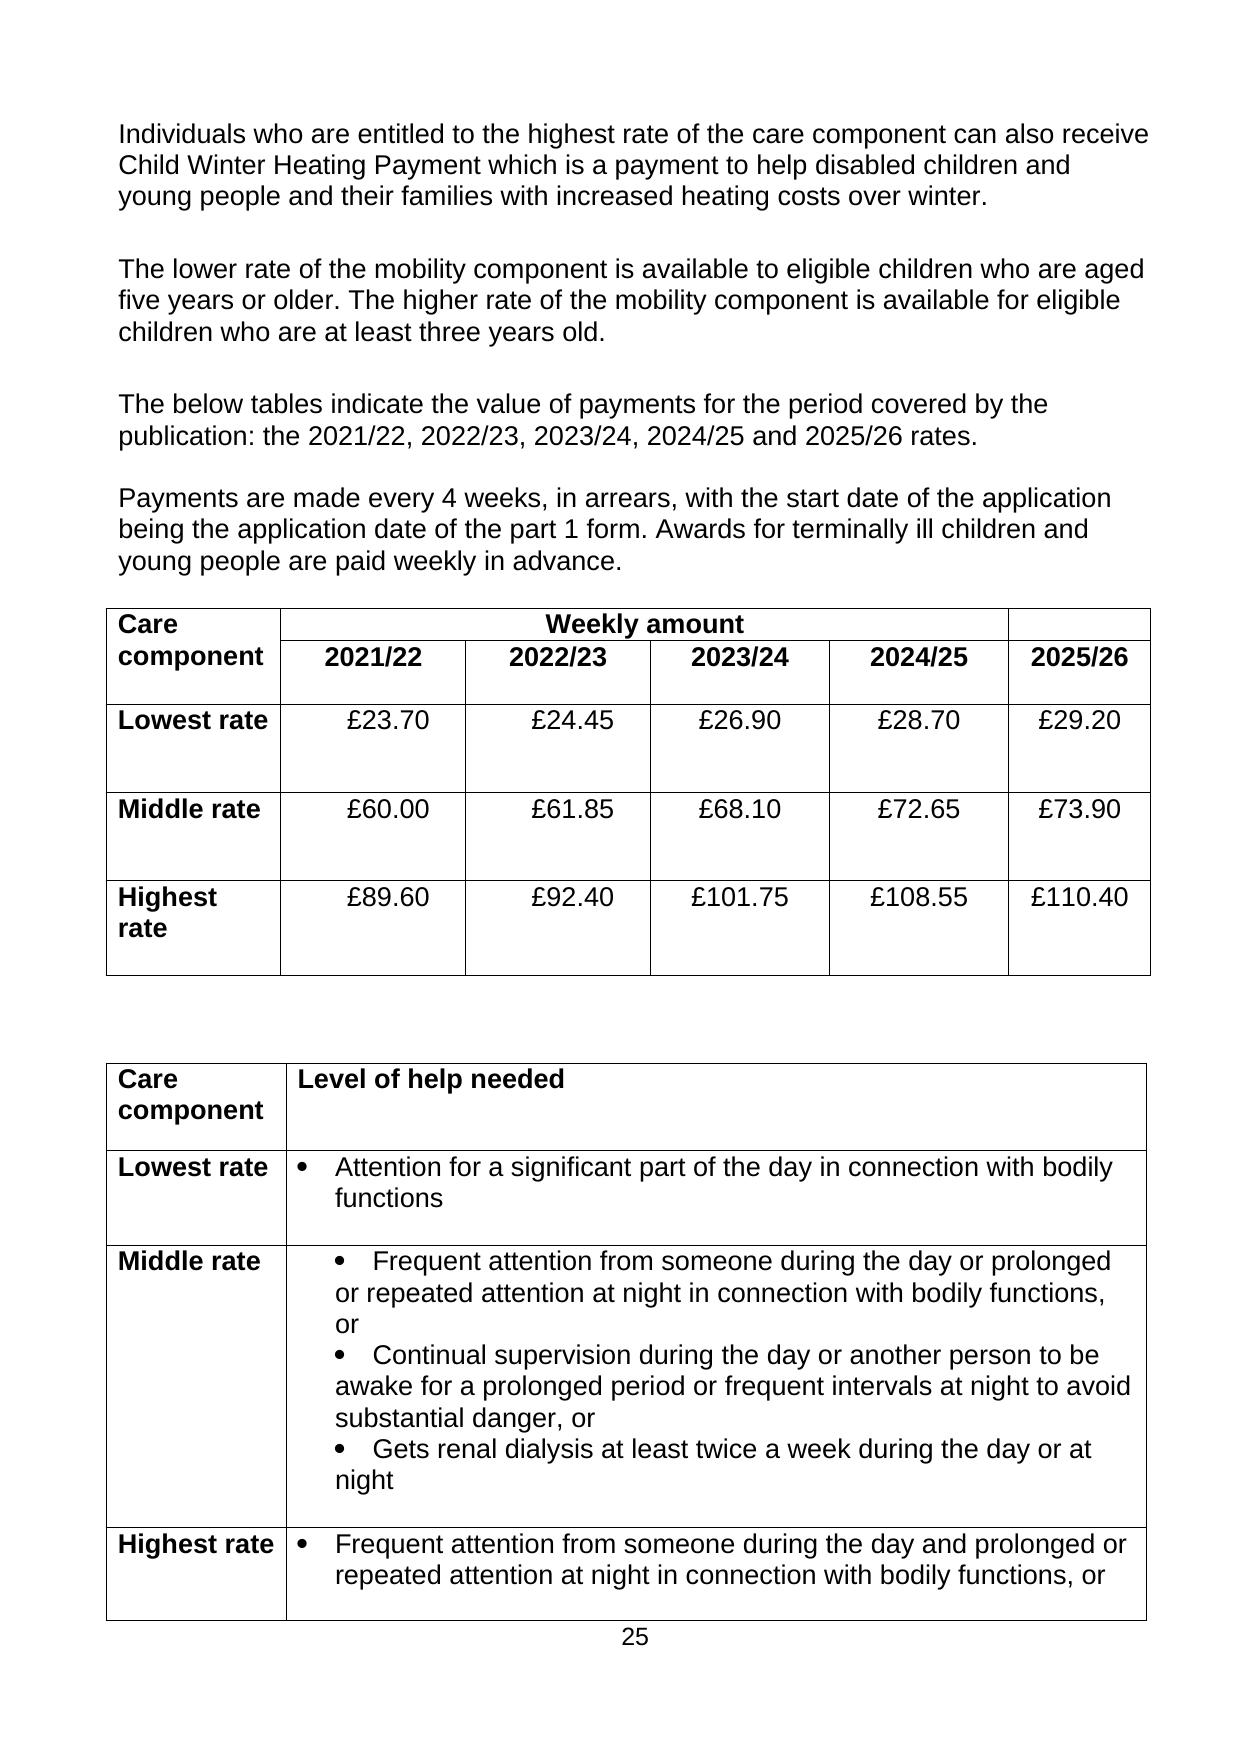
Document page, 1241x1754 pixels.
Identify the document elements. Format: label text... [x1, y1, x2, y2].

table_cell Frequent attention from someone during the day and prolonged or repeated attention at night in connection with bodily functions, or Continual supervision during the day and another person to be awake for a prolonged period or frequent intervals to avoid substantial danger, or Gets renal dialysis at least twice a week during the day and at night, or They are terminally ill [287, 1528, 1146, 1620]
table_cell Middle rate [107, 793, 280, 880]
text The below tables indicate the value of payments for the period covered by the publication: the 2021/22, 2022/23, 2023/24, 2024/25 and 2025/26 rates. [118, 389, 1152, 451]
text The lower rate of the mobility component is available to eligible children who are aged five years or older. The higher rate of the mobility component is available for eligible children who are at least three years old. [118, 253, 1152, 347]
table_cell £108.55 [830, 881, 1008, 975]
table_cell £92.40 [466, 881, 650, 975]
table_header Care component [107, 609, 280, 703]
table_cell 2021/22 [281, 641, 465, 703]
table_cell 2023/24 [651, 641, 829, 703]
table_cell £101.75 [651, 881, 829, 975]
table_cell £29.20 [1009, 705, 1150, 792]
table_header Care component [107, 1064, 286, 1150]
table_cell £28.70 [830, 705, 1008, 792]
table_header [1009, 609, 1150, 640]
table_cell Attention for a significant part of the day in connection with bodily functions [287, 1151, 1146, 1245]
table_cell £23.70 [281, 705, 465, 792]
table_cell £68.10 [651, 793, 829, 880]
table_cell £110.40 [1009, 881, 1150, 975]
table_cell Lowest rate [107, 705, 280, 792]
table_cell Highest rate [107, 881, 280, 975]
table_cell Lowest rate [107, 1151, 286, 1245]
table_cell £73.90 [1009, 793, 1150, 880]
table_header Level of help needed [287, 1064, 1146, 1150]
table_cell Frequent attention from someone during the day or prolonged or repeated attention at night in connection with bodily functions, or Continual supervision during the day or another person to be awake for a prolonged period or frequent intervals at night to avoid substantial danger, or Gets renal dialysis at least twice a week during the day or at night [287, 1246, 1146, 1527]
table_cell £89.60 [281, 881, 465, 975]
table_cell £24.45 [466, 705, 650, 792]
table_cell £72.65 [830, 793, 1008, 880]
table_cell £61.85 [466, 793, 650, 880]
table_cell 2022/23 [466, 641, 650, 703]
text Individuals who are entitled to the highest rate of the care component can also receive Child Winter Heating Payment which is a payment to help disabled children and young people and their families with increased heating costs over winter. [118, 118, 1152, 212]
table_header Weekly amount [281, 609, 1008, 640]
table_cell Middle rate [107, 1246, 286, 1527]
table_cell £26.90 [651, 705, 829, 792]
table_cell Highest rate [107, 1528, 286, 1620]
table_cell £60.00 [281, 793, 465, 880]
text Payments are made every 4 weeks, in arrears, with the start date of the application being the application date of the part 1 form. Awards for terminally ill children and young people are paid weekly in advance. [118, 483, 1152, 576]
table_cell 2024/25 [830, 641, 1008, 703]
table_cell 2025/26 [1009, 641, 1150, 703]
